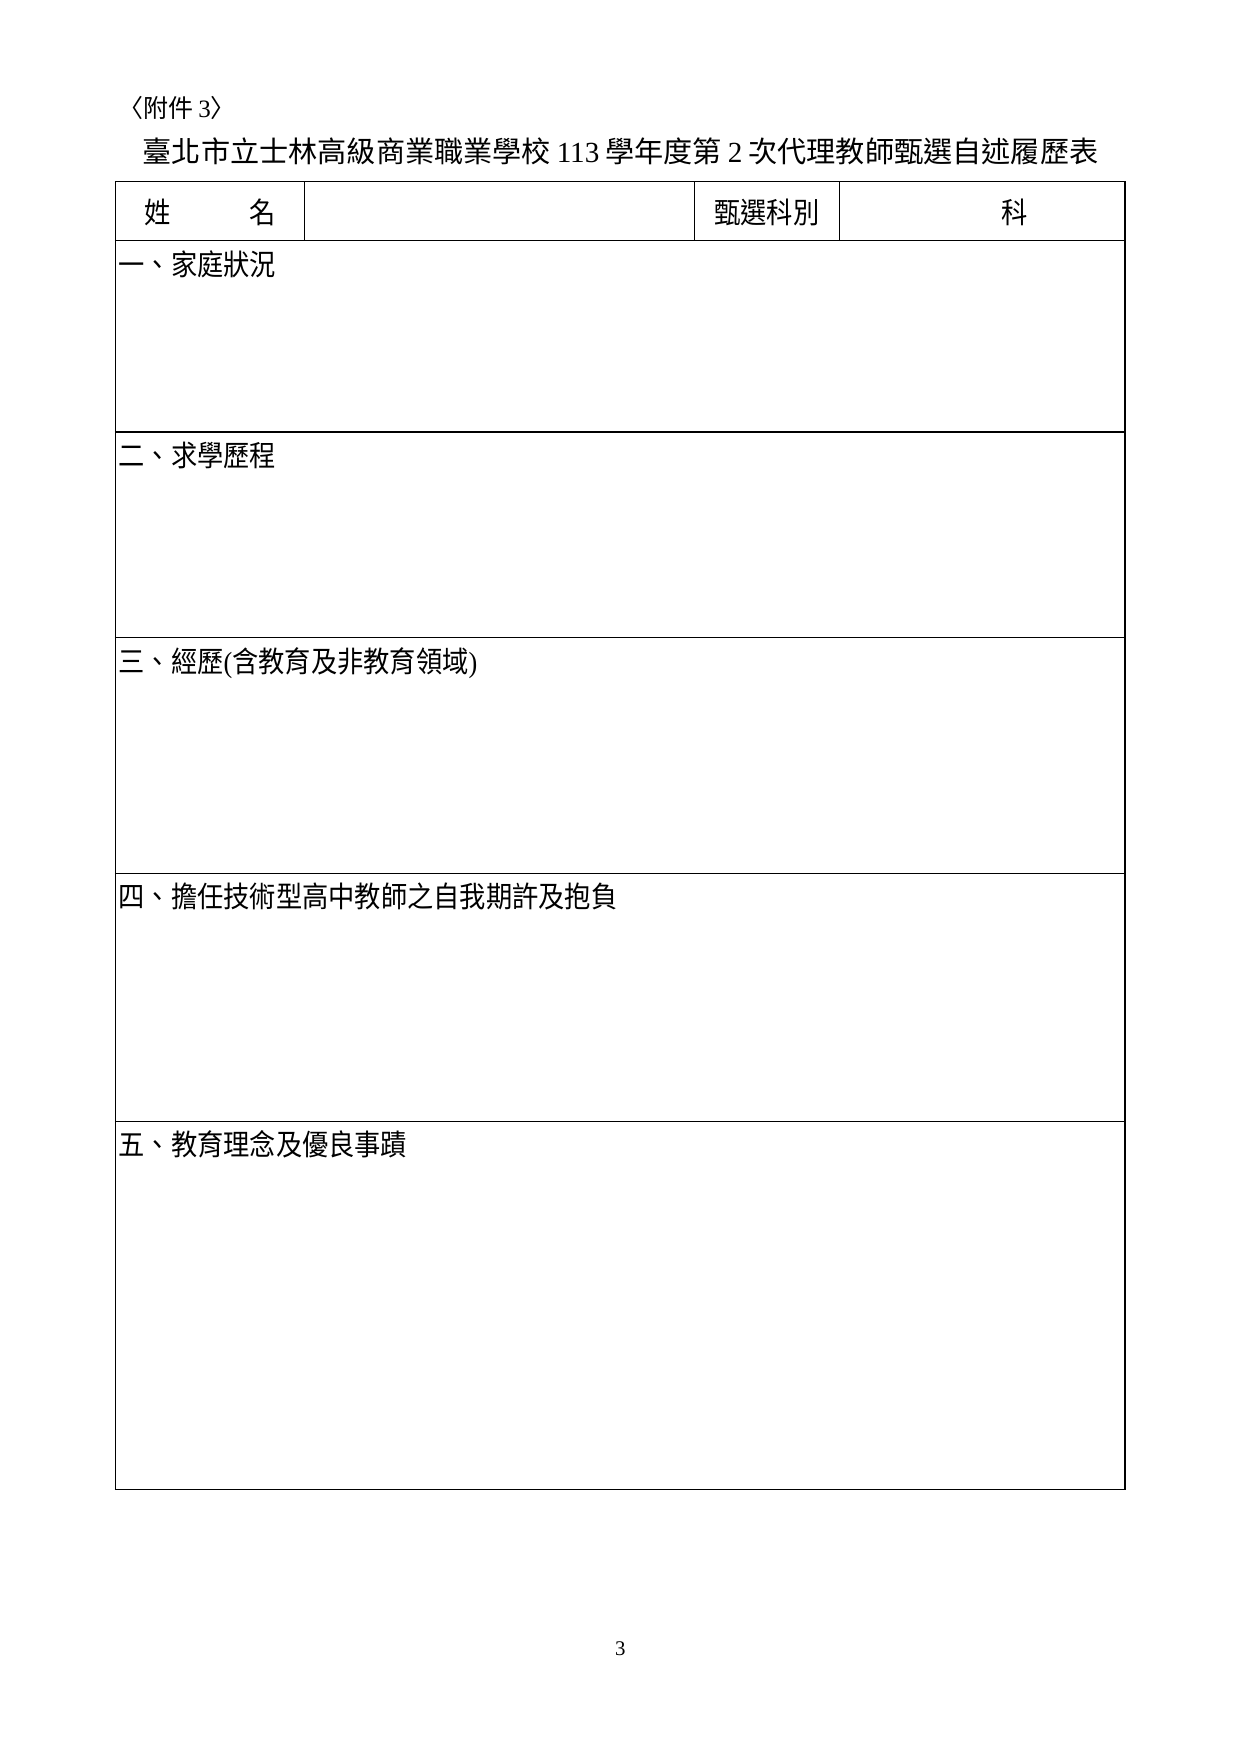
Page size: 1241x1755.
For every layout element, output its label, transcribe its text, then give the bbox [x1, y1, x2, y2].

table_header 姓 名 [116, 182, 304, 240]
table_cell 三、經歷(含教育及非教育領域) [116, 638, 1124, 873]
table_cell 五、教育理念及優良事蹟 [116, 1122, 1124, 1489]
table_cell 一、家庭狀況 [116, 241, 1124, 431]
table_header 甄選科別 [695, 182, 839, 240]
text 臺北市立士林高級商業職業學校113學年度第2次代理教師甄選自述履歷表 [118, 137, 1122, 169]
table_cell 四、擔任技術型高中教師之自我期許及抱負 [116, 874, 1124, 1121]
table_header [305, 182, 694, 240]
table_header 科 [840, 182, 1124, 240]
table_cell 二、求學歷程 [116, 433, 1124, 637]
text 〈附件3〉 [118, 89, 1122, 125]
